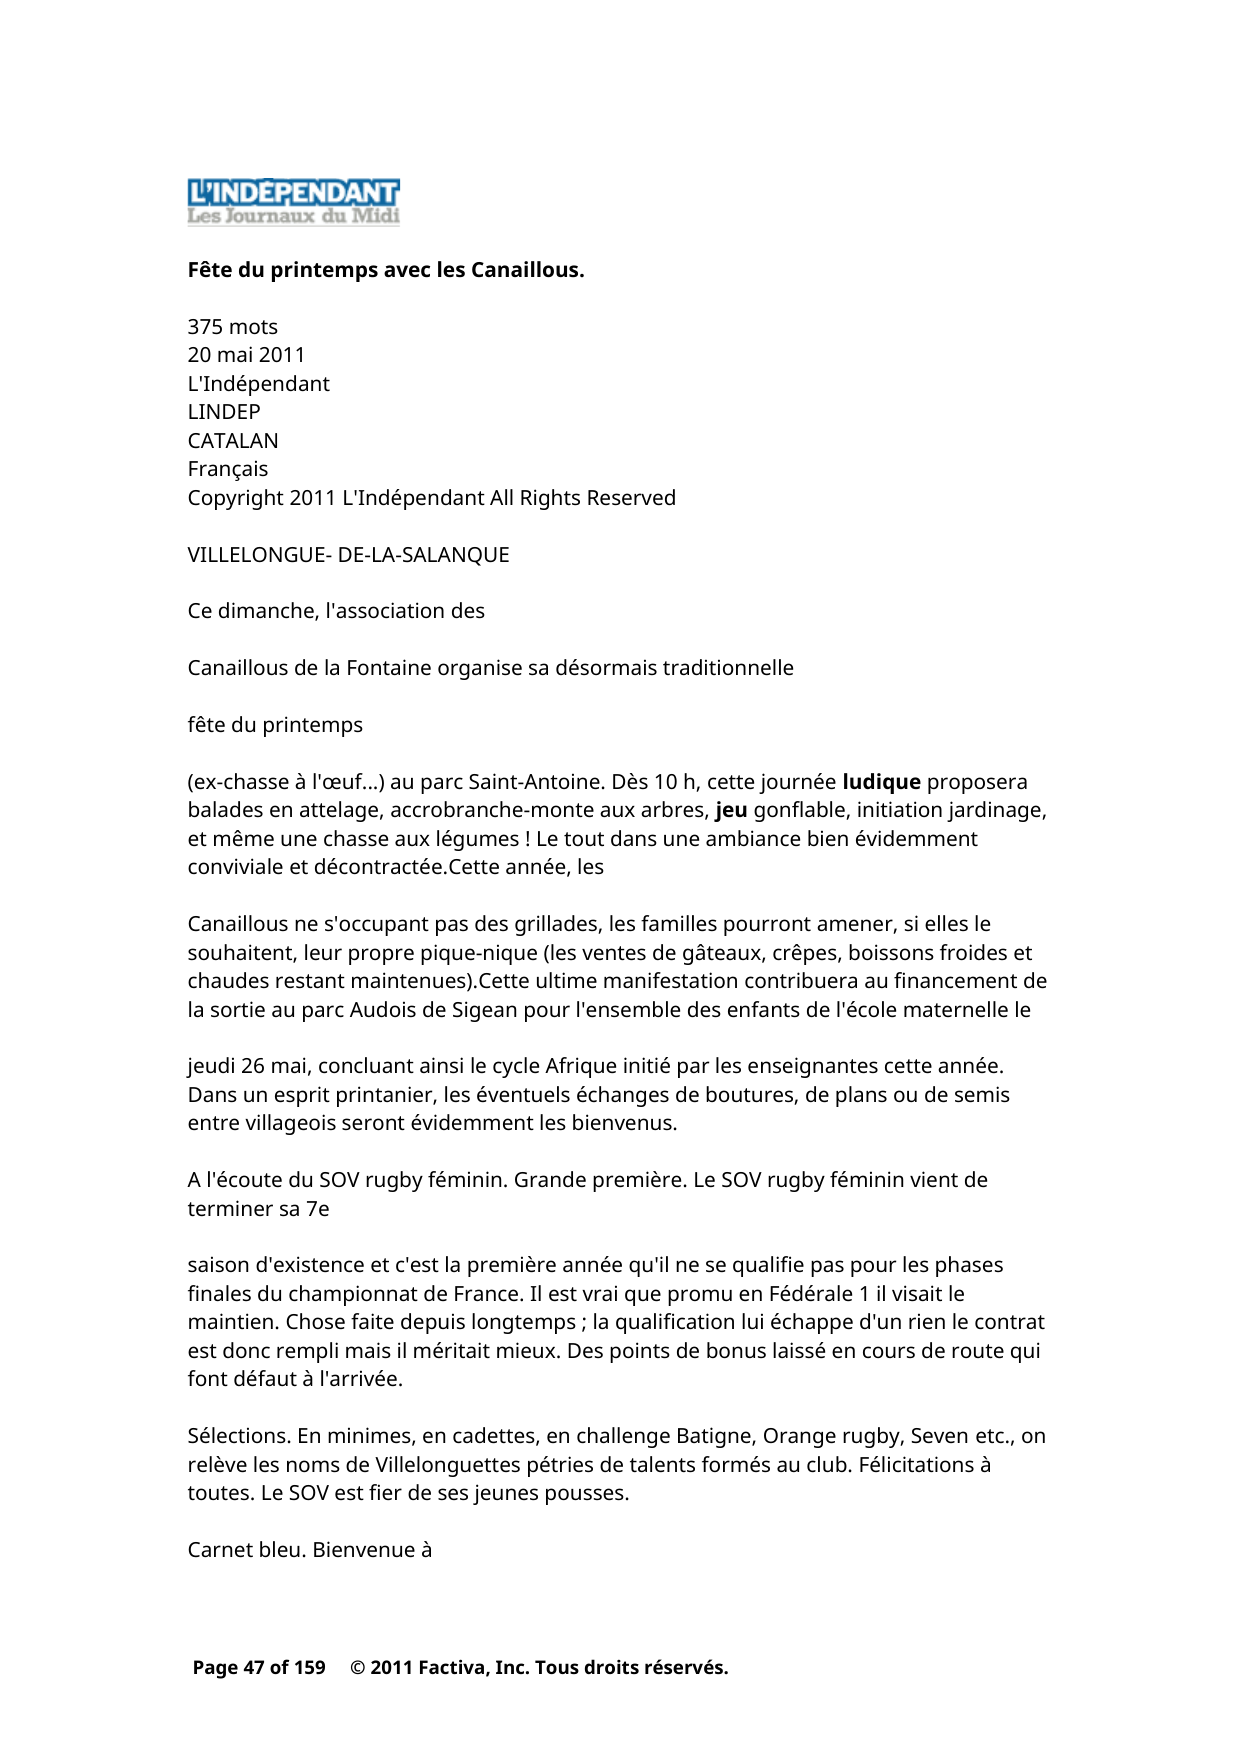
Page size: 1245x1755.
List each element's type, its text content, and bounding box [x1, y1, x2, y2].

text 20 mai 2011 [187, 341, 1057, 369]
text saison d'existence et c'est la première année qu'il ne se qualifie pas pour les phases finales du championnat de France. Il est vrai que promu en Fédérale 1 il visait le maintien. Chose faite depuis longtemps ; la qualification lui échappe d'un rien le contrat est donc rempli mais il méritait mieux. Des points de bonus laissé en cours de route qui font défaut à l'arrivée. [187, 1251, 1057, 1393]
text Canaillous ne s'occupant pas des grillades, les familles pourront amener, si elles le souhaitent, leur propre pique-nique (les ventes de gâteaux, crêpes, boissons froides et chaudes restant maintenues).Cette ultime manifestation contribuera au financement de la sortie au parc Audois de Sigean pour l'ensemble des enfants de l'école maternelle le [187, 909, 1057, 1023]
text Français [187, 454, 1057, 483]
text Ce dimanche, l'association des [187, 597, 1057, 625]
text (ex-chasse à l'œuf...) au parc Saint-Antoine. Dès 10 h, cette journée ludique proposera balades en attelage, accrobranche-monte aux arbres, jeu gonflable, initiation jardinage, et même une chasse aux légumes ! Le tout dans une ambiance bien évidemment conviviale et décontractée.Cette année, les [187, 767, 1057, 881]
text Canaillous de la Fontaine organise sa désormais traditionnelle [187, 653, 1057, 682]
text jeudi 26 mai, concluant ainsi le cycle Afrique initié par les enseignantes cette année. Dans un esprit printanier, les éventuels échanges de boutures, de plans ou de semis entre villageois seront évidemment les bienvenus. [187, 1052, 1057, 1137]
picture [187, 178, 400, 227]
text Carnet bleu. Bienvenue à [187, 1535, 1057, 1563]
text Copyright 2011 L'Indépendant All Rights Reserved [187, 483, 1057, 511]
text Sélections. En minimes, en cadettes, en challenge Batigne, Orange rugby, Seven etc., on relève les noms de Villelonguettes pétries de talents formés au club. Félicitations à toutes. Le SOV est fier de ses jeunes pousses. [187, 1421, 1057, 1507]
text fête du printemps [187, 710, 1057, 739]
text 375 mots [187, 312, 1057, 341]
text VILLELONGUE- DE-LA-SALANQUE [187, 540, 1057, 568]
text Fête du printemps avec les Canaillous. [187, 255, 1057, 284]
text L'Indépendant [187, 369, 1057, 397]
text LINDEP [187, 397, 1057, 426]
text CATALAN [187, 426, 1057, 454]
text A l'écoute du SOV rugby féminin. Grande première. Le SOV rugby féminin vient de terminer sa 7e [187, 1165, 1057, 1222]
